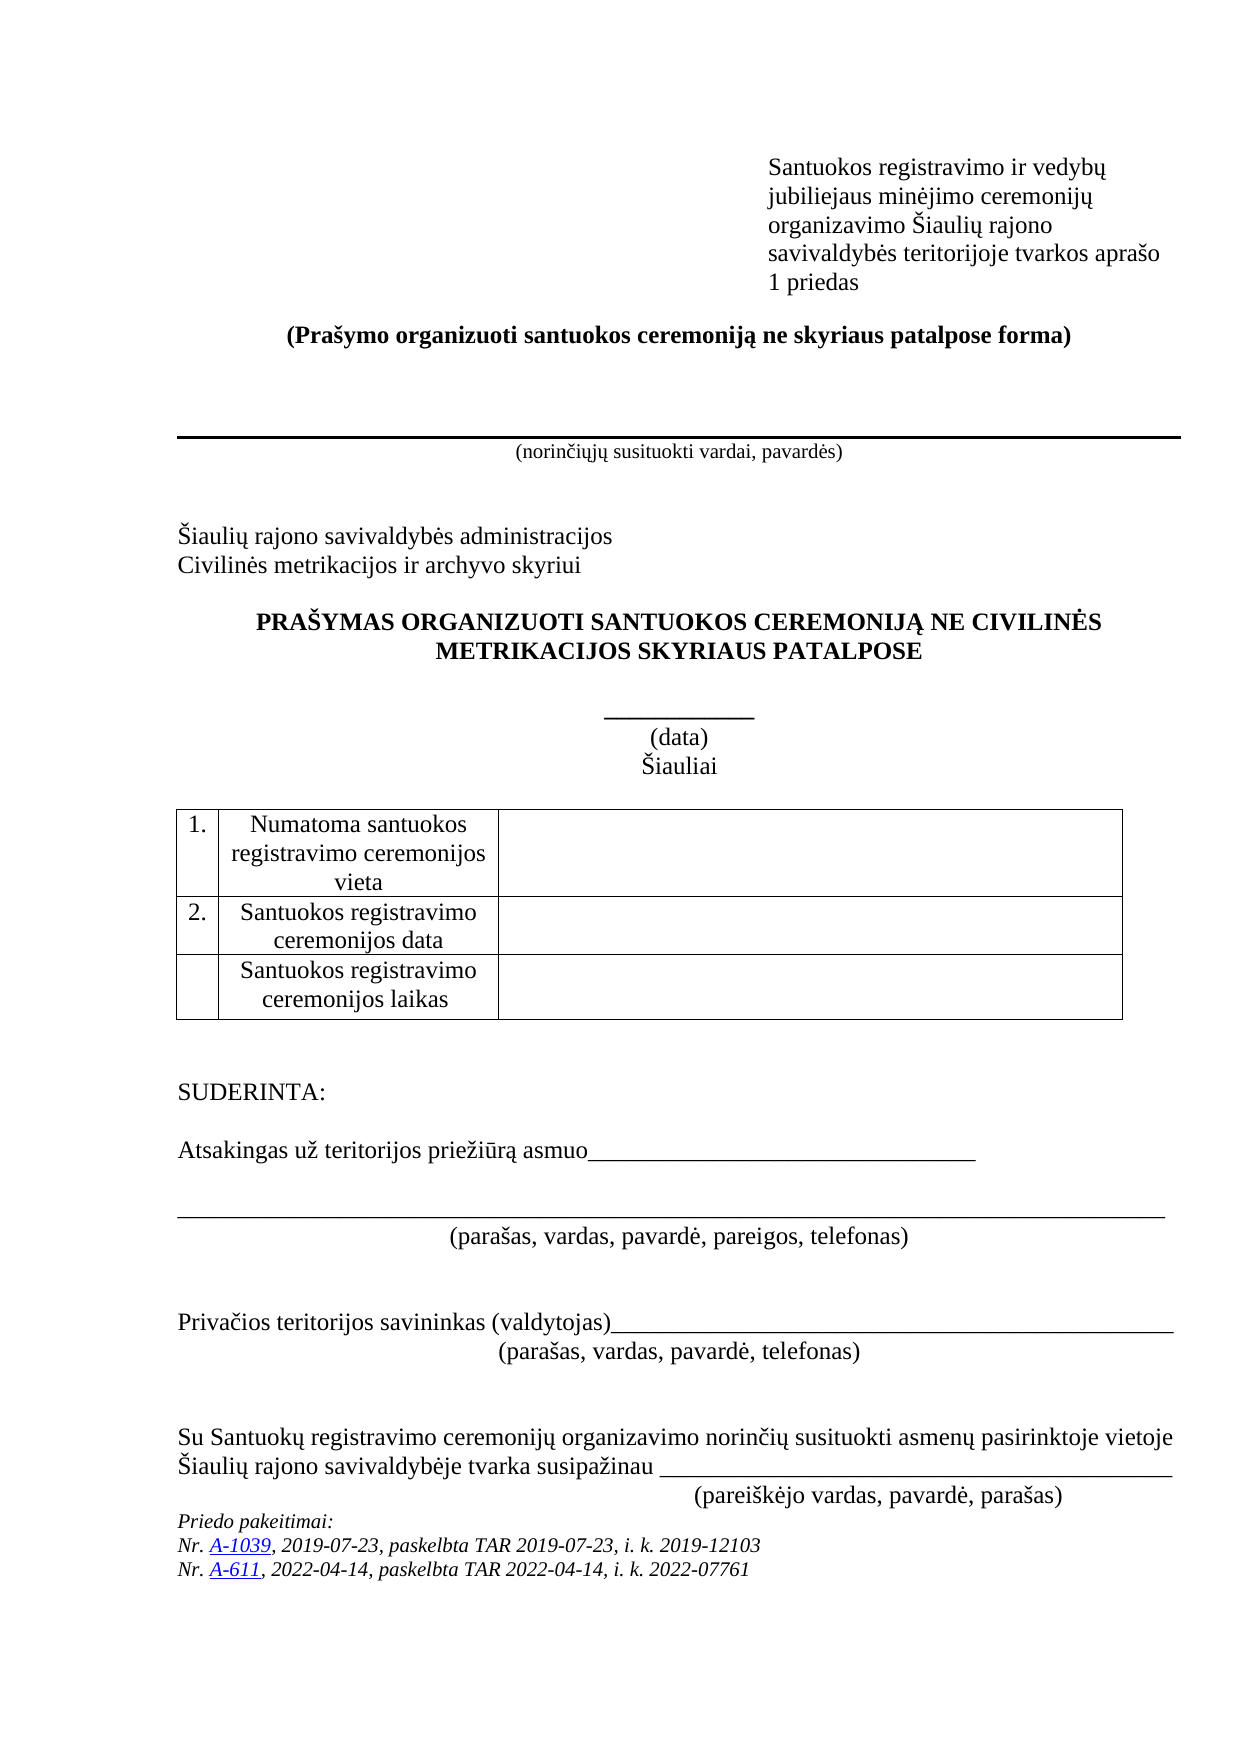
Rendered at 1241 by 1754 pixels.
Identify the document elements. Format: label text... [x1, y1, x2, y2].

table_header [499, 810, 1122, 896]
table_cell Santuokos registravimo ceremonijos laikas [219, 955, 498, 1019]
text jubiliejaus minėjimo ceremonijų [768, 181, 1181, 210]
text PRAŠYMAS ORGANIZUOTI SANTUOKOS CEREMONIJĄ NE CIVILINĖS METRIKACIJOS SKYRIAUS PATALPOSE [177, 607, 1181, 665]
text Privačios teritorijos savininkas (valdytojas)_____________________________________________ [177, 1307, 1181, 1336]
text (norinčiųjų susituokti vardai, pavardės) [177, 439, 1181, 463]
table_cell [499, 955, 1122, 1019]
text _______________________________________________________________________________ [177, 1192, 1181, 1221]
text Šiaulių rajono savivaldybės administracijos [177, 521, 1181, 550]
text savivaldybės teritorijoje tvarkos aprašo [768, 238, 1181, 267]
text (data) [177, 722, 1181, 751]
text Su Santuokų registravimo ceremonijų organizavimo norinčių susituokti asmenų pasirinktoje vietoje Šiaulių rajono savivaldybėje tvarka susipažinau _________________________________________ [177, 1422, 1181, 1480]
text (pareiškėjo vardas, pavardė, parašas) [177, 1480, 1181, 1509]
text (parašas, vardas, pavardė, pareigos, telefonas) [177, 1221, 1181, 1250]
text SUDERINTA: [177, 1077, 1181, 1106]
text Nr. A-611, 2022-04-14, paskelbta TAR 2022-04-14, i. k. 2022-07761 [177, 1557, 1181, 1581]
table_cell Santuokos registravimo ceremonijos data [219, 897, 498, 954]
text 1 priedas [768, 267, 1181, 296]
table_cell [177, 955, 218, 1019]
text Šiauliai [177, 751, 1181, 780]
text Santuokos registravimo ir vedybų [768, 152, 1181, 181]
text Civilinės metrikacijos ir archyvo skyriui [177, 550, 1181, 578]
table_cell [499, 897, 1122, 954]
text (parašas, vardas, pavardė, telefonas) [177, 1336, 1181, 1365]
text Atsakingas už teritorijos priežiūrą asmuo_______________________________ [177, 1135, 1181, 1164]
text (Prašymo organizuoti santuokos ceremoniją ne skyriaus patalpose forma) [177, 320, 1181, 349]
text ____________ [177, 693, 1181, 722]
text organizavimo Šiaulių rajono [768, 210, 1181, 238]
text Priedo pakeitimai: [177, 1509, 1181, 1533]
table_header 1. [177, 810, 218, 896]
table_cell 2. [177, 897, 218, 954]
table_header Numatoma santuokos registravimo ceremonijos vieta [219, 810, 498, 896]
text Nr. A-1039, 2019-07-23, paskelbta TAR 2019-07-23, i. k. 2019-12103 [177, 1533, 1181, 1557]
